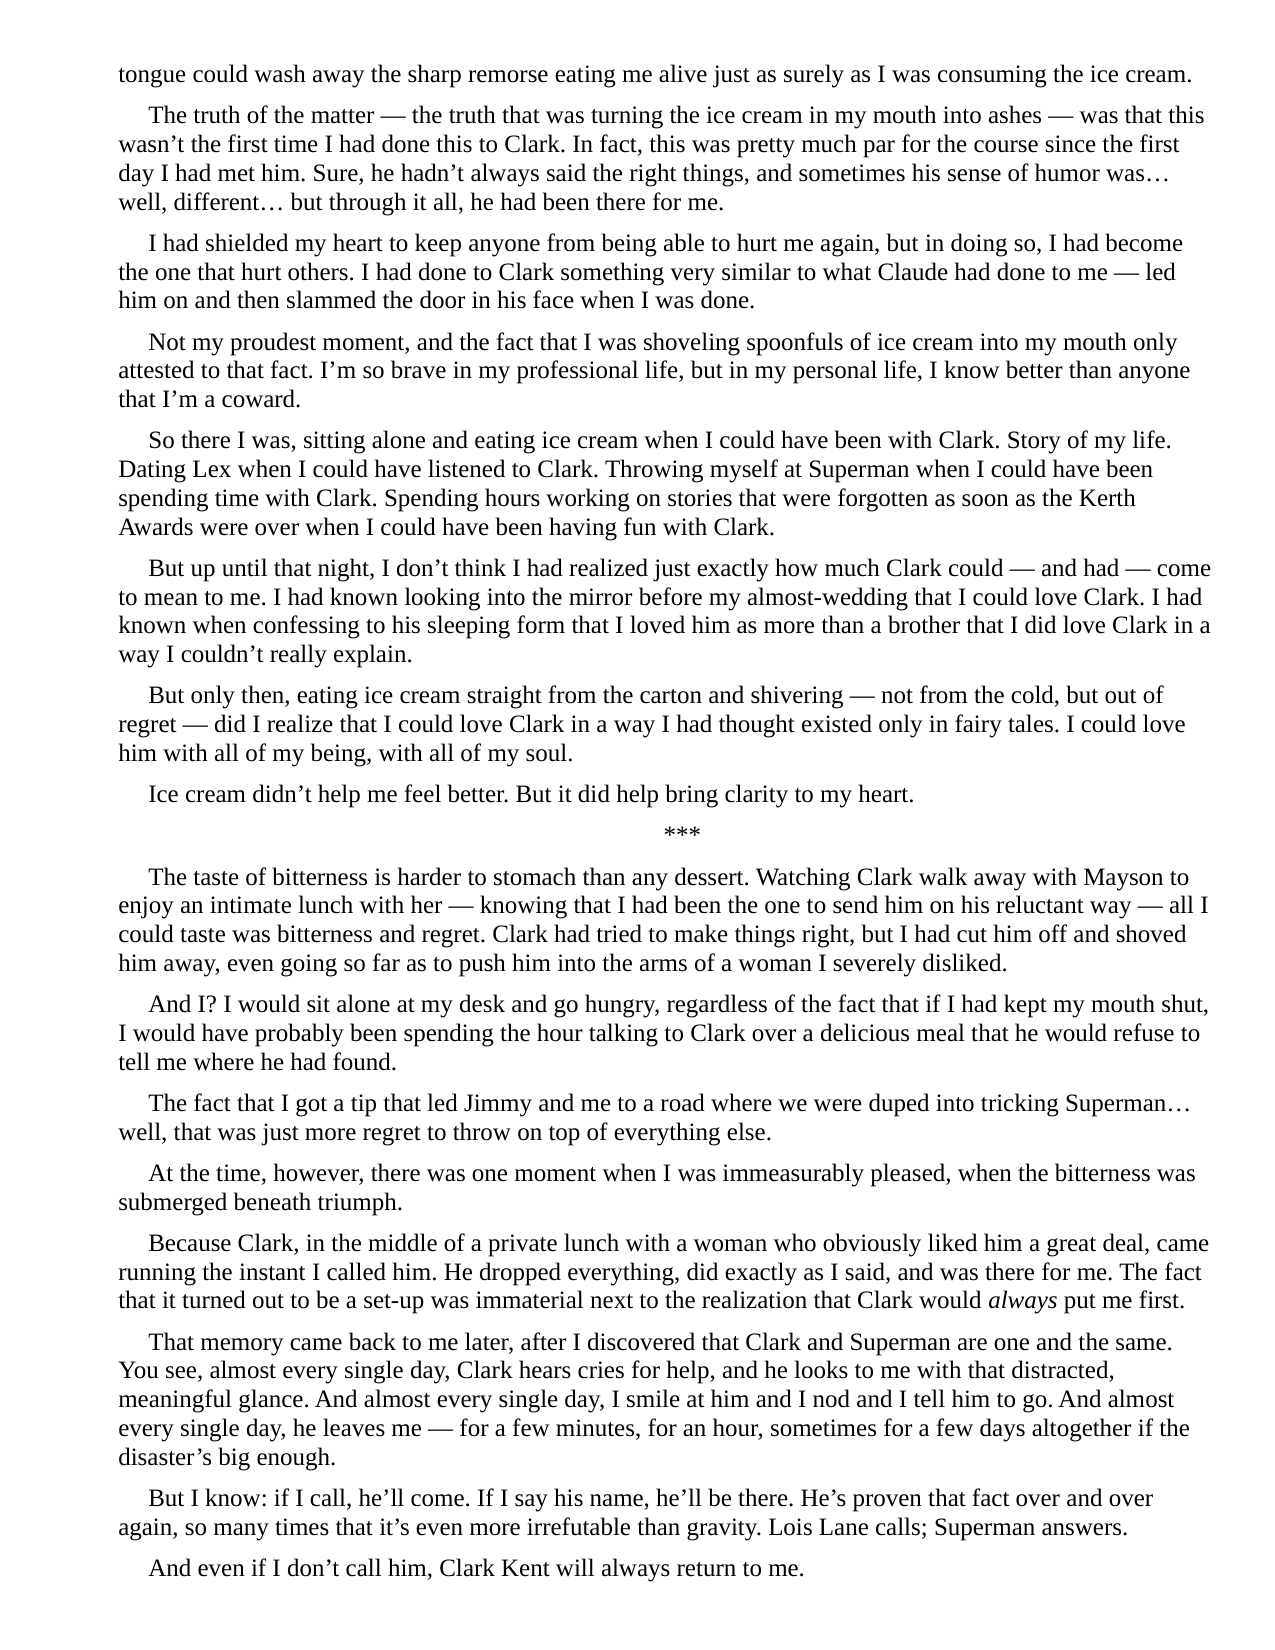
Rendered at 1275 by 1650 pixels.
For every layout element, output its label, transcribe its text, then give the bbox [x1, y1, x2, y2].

text But up until that night, I don’t think I had realized just exactly how much Clark could — and had — come to mean to me. I had known looking into the mirror before my almost-wedding that I could love Clark. I had known when confessing to his sleeping form that I loved him as more than a brother that I did love Clark in a way I couldn’t really explain. [118, 553, 1216, 668]
text The fact that I got a tip that led Jimmy and me to a road where we were duped into tricking Superman… well, that was just more regret to throw on top of everything else. [118, 1088, 1216, 1145]
text Because Clark, in the middle of a private lunch with a woman who obviously liked him a great deal, came running the instant I called him. He dropped everything, did exactly as I said, and was there for me. The fact that it turned out to be a set-up was immaterial next to the realization that Clark would always put me first. [118, 1228, 1216, 1314]
text And even if I don’t call him, Clark Kent will always return to me. [118, 1553, 1216, 1582]
text But I know: if I call, he’ll come. If I say his name, he’ll be there. He’s proven that fact over and over again, so many times that it’s even more irrefutable than gravity. Lois Lane calls; Superman answers. [118, 1483, 1216, 1540]
text And I? I would sit alone at my desk and go hungry, regardless of the fact that if I had kept my mouth shut, I would have probably been spending the hour talking to Clark over a delicious meal that he would refuse to tell me where he had found. [118, 989, 1216, 1075]
text The truth of the matter — the truth that was turning the ice cream in my mouth into ashes — was that this wasn’t the first time I had done this to Clark. In fact, this was pretty much par for the course since the first day I had met him. Sure, he hadn’t always said the right things, and sometimes his sense of humor was… well, different… but through it all, he had been there for me. [118, 100, 1216, 215]
text I had shielded my heart to keep anyone from being able to hurt me again, but in doing so, I had become the one that hurt others. I had done to Clark something very similar to what Claude had done to me — led him on and then slammed the door in his face when I was done. [118, 228, 1216, 314]
text That memory came back to me later, after I discovered that Clark and Superman are one and the same. You see, almost every single day, Clark hears cries for help, and he looks to me with that distracted, meaningful glance. And almost every single day, I smile at him and I nod and I tell him to go. And almost every single day, he leaves me — for a few minutes, for an hour, sometimes for a few days altogether if the disaster’s big enough. [118, 1327, 1216, 1470]
text So there I was, sitting alone and eating ice cream when I could have been with Clark. Story of my life. Dating Lex when I could have listened to Clark. Throwing myself at Superman when I could have been spending time with Clark. Spending hours working on stories that were forgotten as soon as the Kerth Awards were over when I could have been having fun with Clark. [118, 425, 1216, 540]
text At the time, however, there was one moment when I was immeasurably pleased, when the bitterness was submerged beneath triumph. [118, 1158, 1216, 1215]
text tongue could wash away the sharp remorse eating me alive just as surely as I was consuming the ice cream. [118, 59, 1216, 88]
text But only then, eating ice cream straight from the carton and shivering — not from the cold, but out of regret — did I realize that I could love Clark in a way I had thought existed only in fairy tales. I could love him with all of my being, with all of my soul. [118, 680, 1216, 767]
text Not my proudest moment, and the fact that I was shoveling spoonfuls of ice cream into my mouth only attested to that fact. I’m so brave in my professional life, but in my personal life, I know better than anyone that I’m a coward. [118, 327, 1216, 413]
text *** [118, 820, 1216, 849]
text Ice cream didn’t help me feel better. But it did help bring clarity to my heart. [118, 779, 1216, 808]
text The taste of bitterness is harder to stomach than any dessert. Watching Clark walk away with Mayson to enjoy an intimate lunch with her — knowing that I had been the one to send him on his reluctant way — all I could taste was bitterness and regret. Clark had tried to make things right, but I had cut him off and shoved him away, even going so far as to push him into the arms of a woman I severely disliked. [118, 862, 1216, 977]
